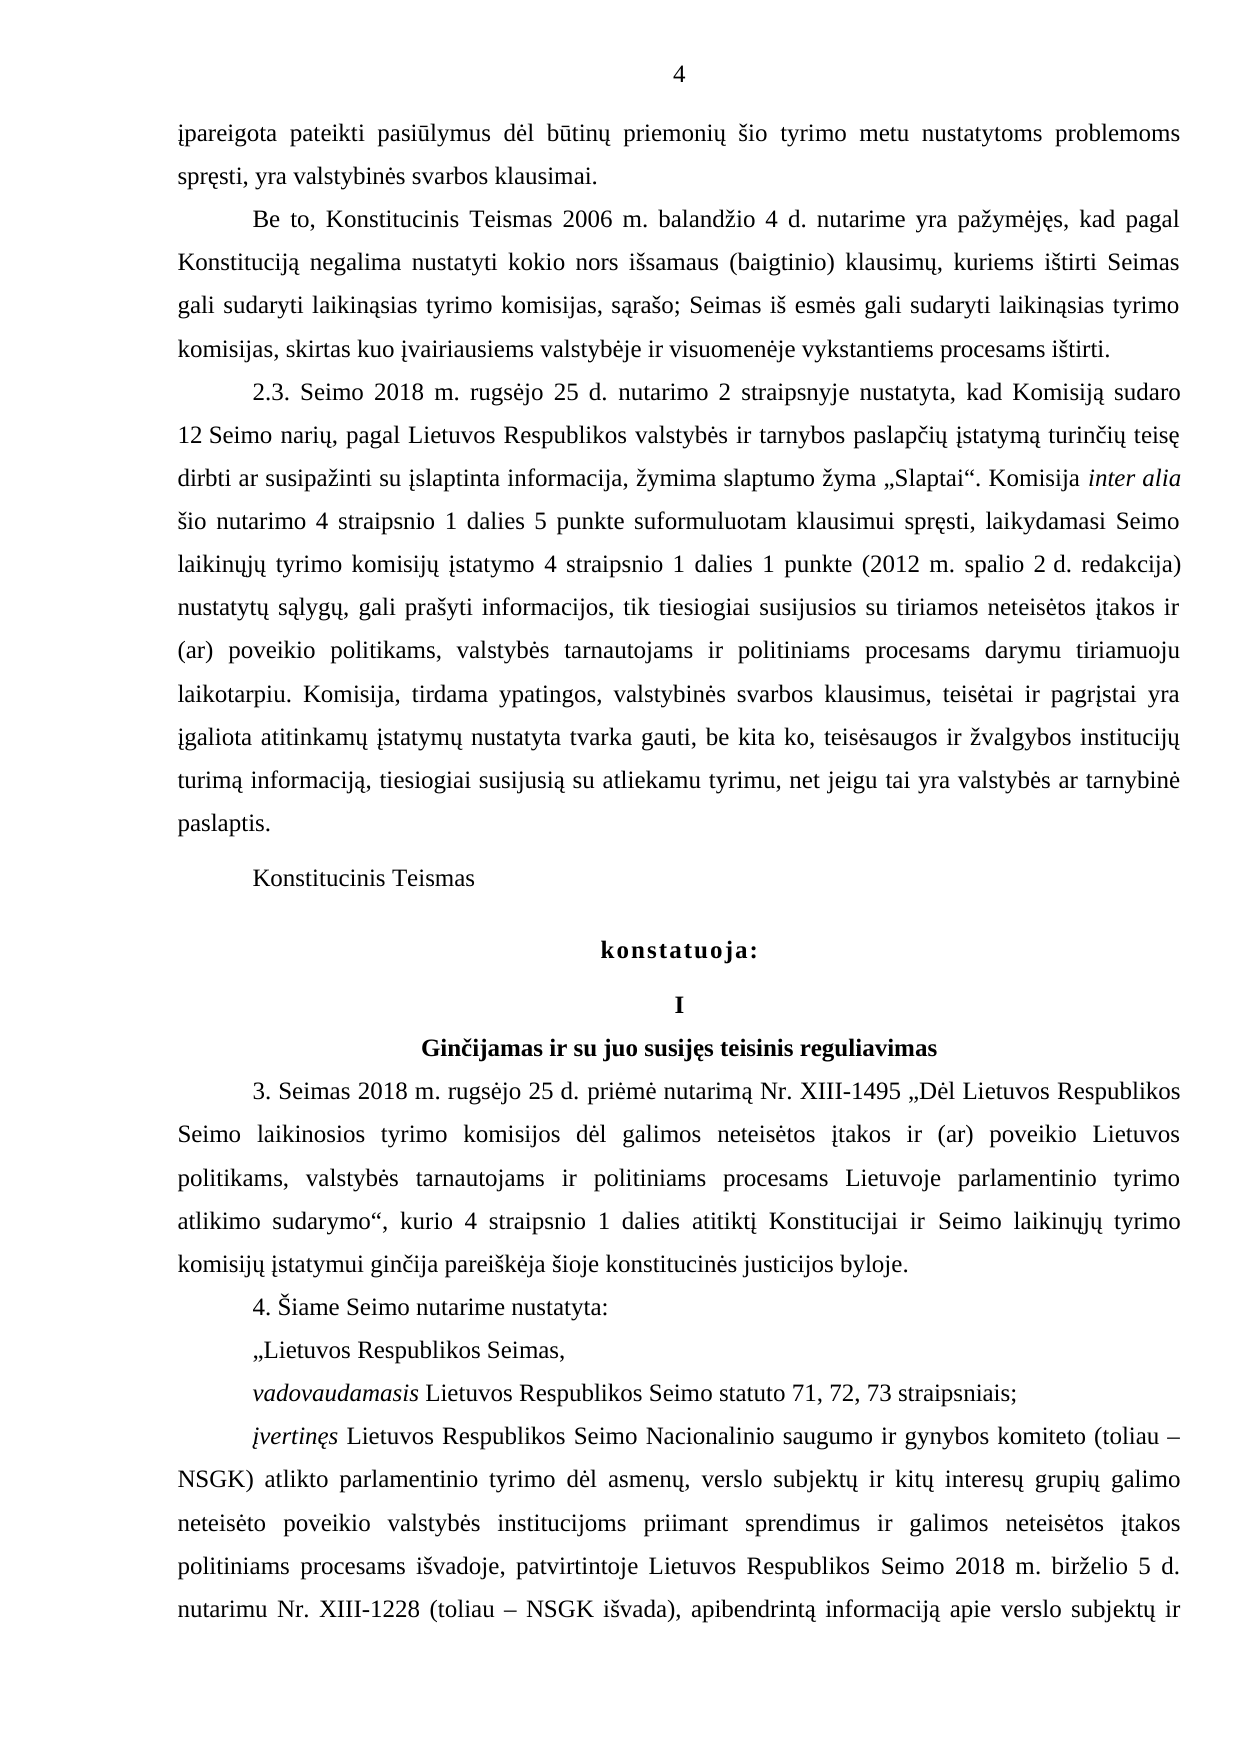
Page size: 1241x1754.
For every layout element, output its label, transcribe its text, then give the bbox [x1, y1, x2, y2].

text „Lietuvos Respublikos Seimas, [177, 1335, 1181, 1364]
text I [177, 990, 1181, 1019]
text Konstitucinis Teismas [177, 863, 1181, 892]
text 3. Seimas 2018 m. rugsėjo 25 d. priėmė nutarimą Nr. XIII-1495 „Dėl Lietuvos Respublikos Seimo laikinosios tyrimo komisijos dėl galimos neteisėtos įtakos ir (ar) poveikio Lietuvos politikams, valstybės tarnautojams ir politiniams procesams Lietuvoje parlamentinio tyrimo atlikimo sudarymo“, kurio 4 straipsnio 1 dalies atitiktį Konstitucijai ir Seimo laikinųjų tyrimo komisijų įstatymui ginčija pareiškėja šioje konstitucinės justicijos byloje. [177, 1076, 1181, 1278]
text Be to, Konstitucinis Teismas 2006 m. balandžio 4 d. nutarime yra pažymėjęs, kad pagal Konstituciją negalima nustatyti kokio nors išsamaus (baigtinio) klausimų, kuriems ištirti Seimas gali sudaryti laikinąsias tyrimo komisijas, sąrašo; Seimas iš esmės gali sudaryti laikinąsias tyrimo komisijas, skirtas kuo įvairiausiems valstybėje ir visuomenėje vykstantiems procesams ištirti. [177, 204, 1181, 362]
text Ginčijamas ir su juo susijęs teisinis reguliavimas [177, 1033, 1181, 1062]
text vadovaudamasis Lietuvos Respublikos Seimo statuto 71, 72, 73 straipsniais; [177, 1378, 1181, 1407]
text įpareigota pateikti pasiūlymus dėl būtinų priemonių šio tyrimo metu nustatytoms problemoms spręsti, yra valstybinės svarbos klausimai. [177, 118, 1181, 190]
text 2.3. Seimo 2018 m. rugsėjo 25 d. nutarimo 2 straipsnyje nustatyta, kad Komisiją sudaro 12 Seimo narių, pagal Lietuvos Respublikos valstybės ir tarnybos paslapčių įstatymą turinčių teisę dirbti ar susipažinti su įslaptinta informacija, žymima slaptumo žyma „Slaptai“. Komisija inter alia šio nutarimo 4 straipsnio 1 dalies 5 punkte suformuluotam klausimui spręsti, laikydamasi Seimo laikinųjų tyrimo komisijų įstatymo 4 straipsnio 1 dalies 1 punkte (2012 m. spalio 2 d. redakcija) nustatytų sąlygų, gali prašyti informacijos, tik tiesiogiai susijusios su tiriamos neteisėtos įtakos ir (ar) poveikio politikams, valstybės tarnautojams ir politiniams procesams darymu tiriamuoju laikotarpiu. Komisija, tirdama ypatingos, valstybinės svarbos klausimus, teisėtai ir pagrįstai yra įgaliota atitinkamų įstatymų nustatyta tvarka gauti, be kita ko, teisėsaugos ir žvalgybos institucijų turimą informaciją, tiesiogiai susijusią su atliekamu tyrimu, net jeigu tai yra valstybės ar tarnybinė paslaptis. [177, 377, 1181, 837]
text įvertinęs Lietuvos Respublikos Seimo Nacionalinio saugumo ir gynybos komiteto (toliau – NSGK) atlikto parlamentinio tyrimo dėl asmenų, verslo subjektų ir kitų interesų grupių galimo neteisėto poveikio valstybės institucijoms priimant sprendimus ir galimos neteisėtos įtakos politiniams procesams išvadoje, patvirtintoje Lietuvos Respublikos Seimo 2018 m. birželio 5 d. nutarimu Nr. XIII-1228 (toliau – NSGK išvada), apibendrintą informaciją apie verslo subjektų ir [177, 1421, 1181, 1623]
text 4. Šiame Seimo nutarime nustatyta: [177, 1292, 1181, 1321]
text konstatuoja: [177, 935, 1181, 964]
